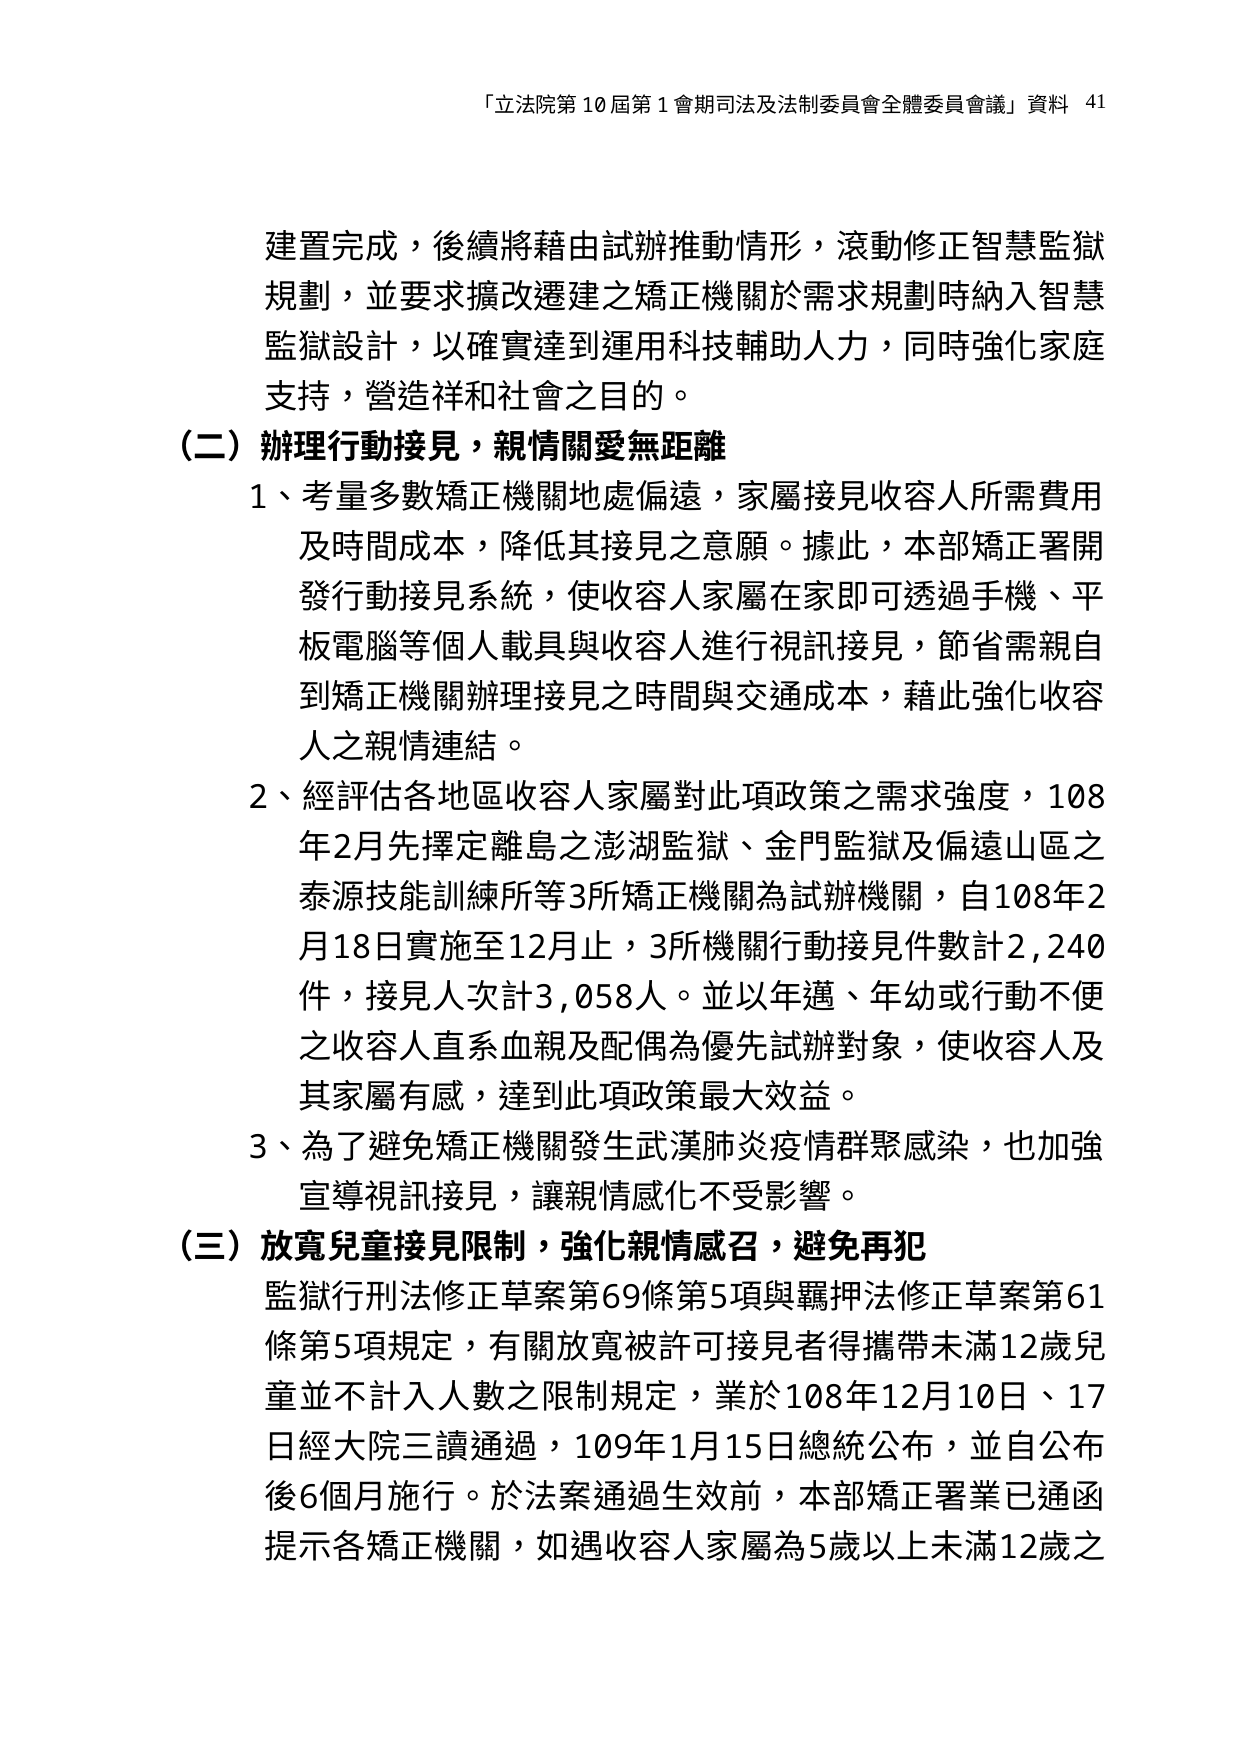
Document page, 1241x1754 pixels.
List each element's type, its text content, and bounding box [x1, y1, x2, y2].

text 3、為了避免矯正機關發生武漢肺炎疫情群聚感染，也加強宣導視訊接見，讓親情感化不受影響。 [248, 1119, 1106, 1219]
text 監獄行刑法修正草案第69條第5項與羈押法修正草案第61條第5項規定，有關放寬被許可接見者得攜帶未滿12歲兒童並不計入人數之限制規定，業於108年12月10日、17日經大院三讀通過，109年1月15日總統公布，並自公布後6個月施行。於法案通過生效前，本部矯正署業已通函提示各矯正機關，如遇收容人家屬為5歲以上未滿12歲之 [264, 1269, 1106, 1569]
text 2、經評估各地區收容人家屬對此項政策之需求強度，108年2月先擇定離島之澎湖監獄、金門監獄及偏遠山區之泰源技能訓練所等3所矯正機關為試辦機關，自108年2月18日實施至12月止，3所機關行動接見件數計2,240件，接見人次計3,058人。並以年邁、年幼或行動不便之收容人直系血親及配偶為優先試辦對象，使收容人及其家屬有感，達到此項政策最大效益。 [248, 769, 1106, 1119]
text 建置完成，後續將藉由試辦推動情形，滾動修正智慧監獄規劃，並要求擴改遷建之矯正機關於需求規劃時納入智慧監獄設計，以確實達到運用科技輔助人力，同時強化家庭支持，營造祥和社會之目的。 [264, 219, 1106, 419]
text 1、考量多數矯正機關地處偏遠，家屬接見收容人所需費用及時間成本，降低其接見之意願。據此，本部矯正署開發行動接見系統，使收容人家屬在家即可透過手機、平板電腦等個人載具與收容人進行視訊接見，節省需親自到矯正機關辦理接見之時間與交通成本，藉此強化收容人之親情連結。 [248, 469, 1106, 769]
text （三）放寬兒童接見限制，強化親情感召，避免再犯 [160, 1219, 1106, 1269]
text （二）辦理行動接見，親情關愛無距離 [160, 419, 1106, 469]
